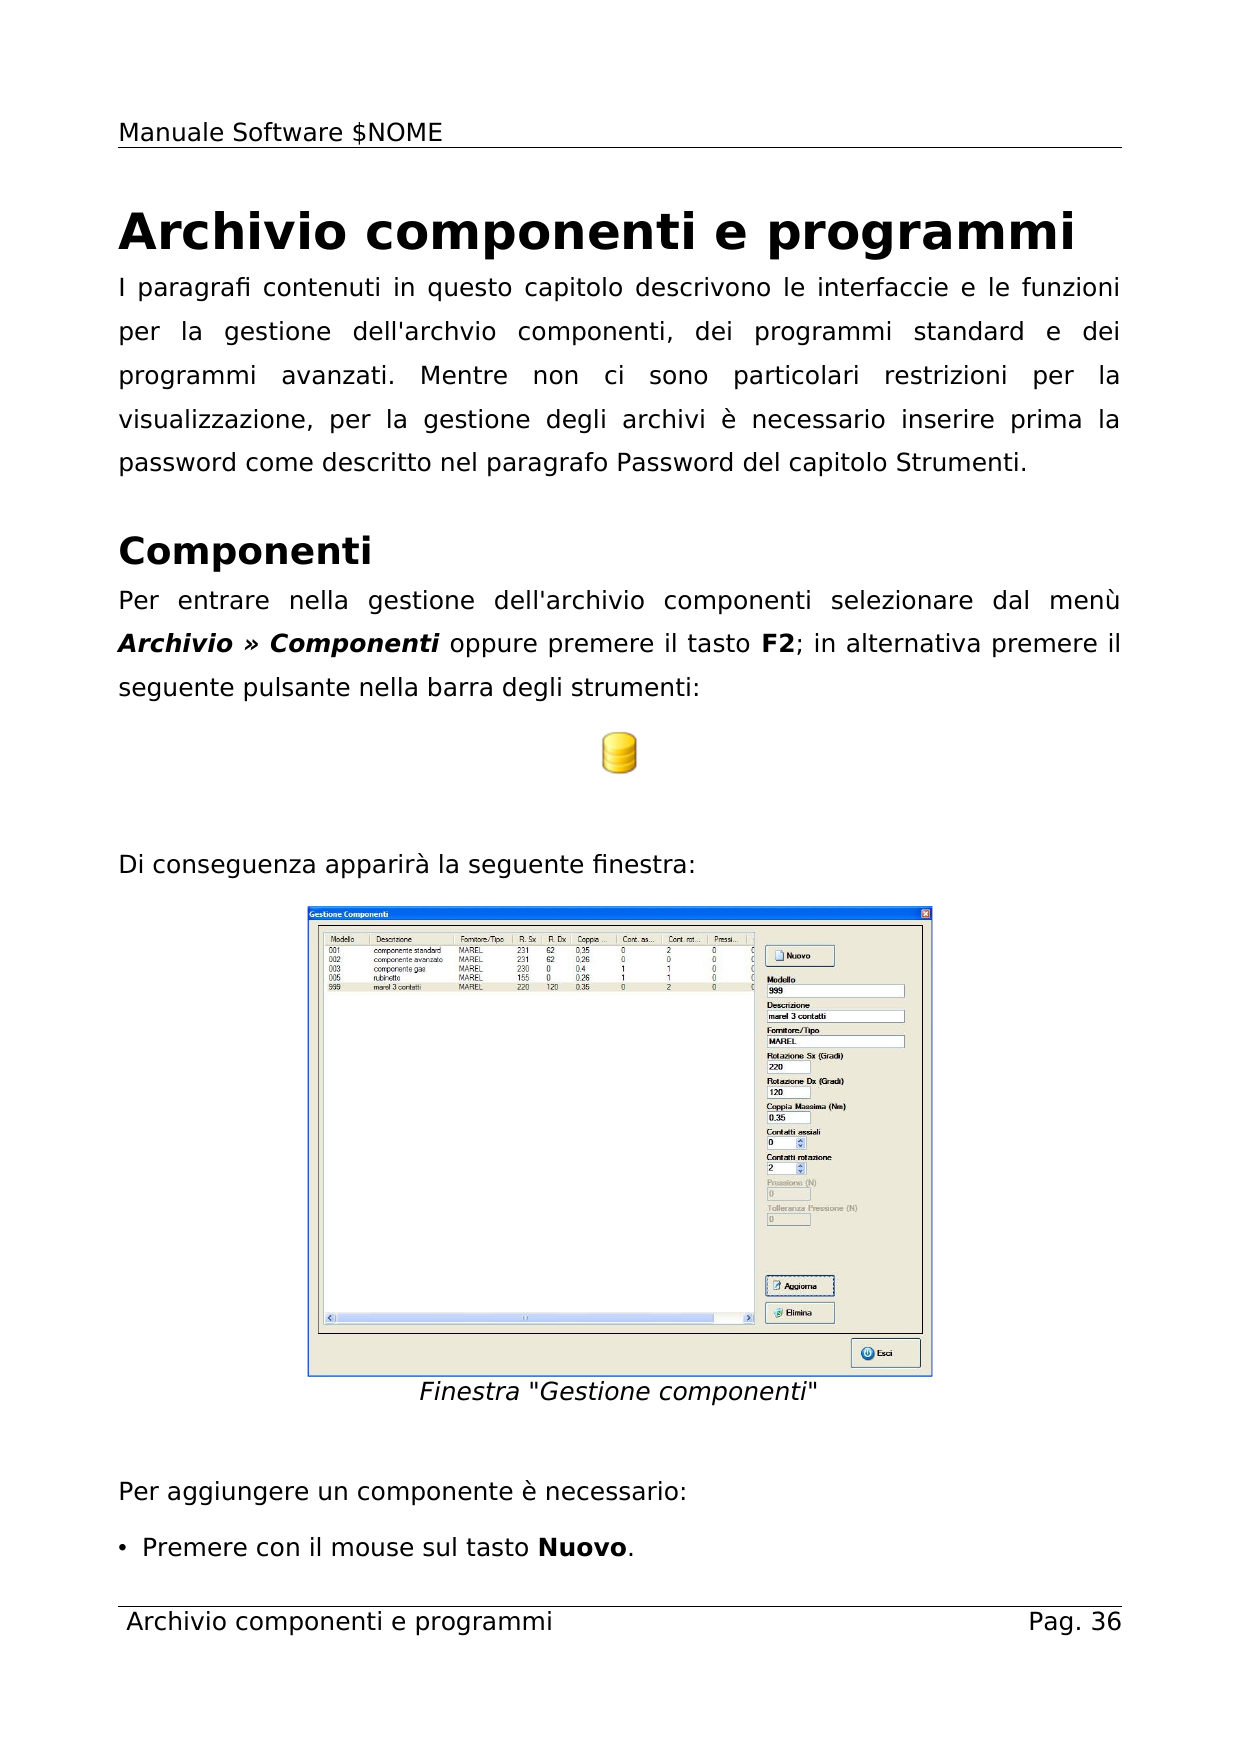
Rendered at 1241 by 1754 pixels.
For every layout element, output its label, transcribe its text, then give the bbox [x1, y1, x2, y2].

picture [595, 729, 645, 780]
list Premere con il mouse sul tasto Nuovo. [118, 1533, 1122, 1562]
subtitle Archivio componenti e programmi [118, 203, 1122, 261]
text Finestra "Gestione componenti" [308, 1377, 933, 1406]
text Di conseguenza apparirà la seguente finestra: [118, 851, 1122, 880]
picture [307, 906, 933, 1377]
text Per entrare nella gestione dell'archivio componenti selezionare dal menù Archivio » Componenti oppure premere il tasto F2; in alternativa premere il seguente pulsante nella barra degli strumenti: [118, 586, 1122, 703]
subtitle Componenti [118, 530, 1122, 573]
text Per aggiungere un componente è necessario: [118, 1477, 1122, 1506]
text I paragrafi contenuti in questo capitolo descrivono le interfaccie e le funzioni per la gestione dell'archvio componenti, dei programmi standard e dei programmi avanzati. Mentre non ci sono particolari restrizioni per la visualizzazione, per la gestione degli archivi è necessario inserire prima la password come descritto nel paragrafo Password del capitolo Strumenti. [118, 273, 1122, 478]
